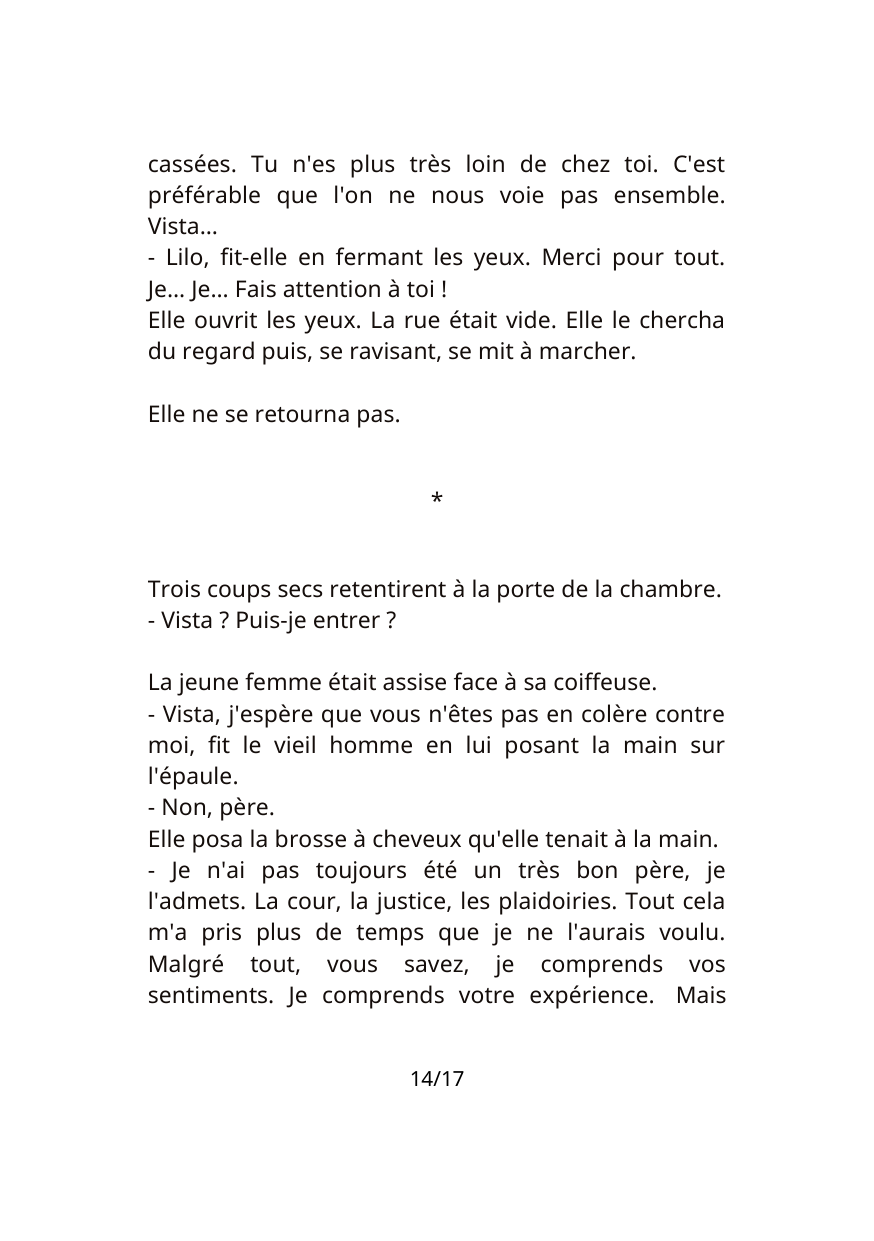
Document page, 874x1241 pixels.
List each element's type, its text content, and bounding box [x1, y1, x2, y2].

text cassées. Tu n'es plus très loin de chez toi. C'est préférable que l'on ne nous voie pas ensemble. Vista… - Lilo, fit-elle en fermant les yeux. Merci pour tout. Je… Je… Fais attention à toi ! Elle ouvrit les yeux. La rue était vide. Elle le chercha du regard puis, se ravisant, se mit à marcher. Elle ne se retourna pas. [148, 148, 726, 429]
text Trois coups secs retentirent à la porte de la chambre. - Vista ? Puis-je entrer ? La jeune femme était assise face à sa coiffeuse. - Vista, j'espère que vous n'êtes pas en colère contre moi, fit le vieil homme en lui posant la main sur l'épaule. - Non, père. Elle posa la brosse à cheveux qu'elle tenait à la main. - Je n'ai pas toujours été un très bon père, je l'admets. La cour, la justice, les plaidoiries. Tout cela m'a pris plus de temps que je ne l'aurais voulu. Malgré tout, vous savez, je comprends vos sentiments. Je comprends votre expérience. Mais [148, 573, 726, 1010]
text * [148, 485, 726, 516]
